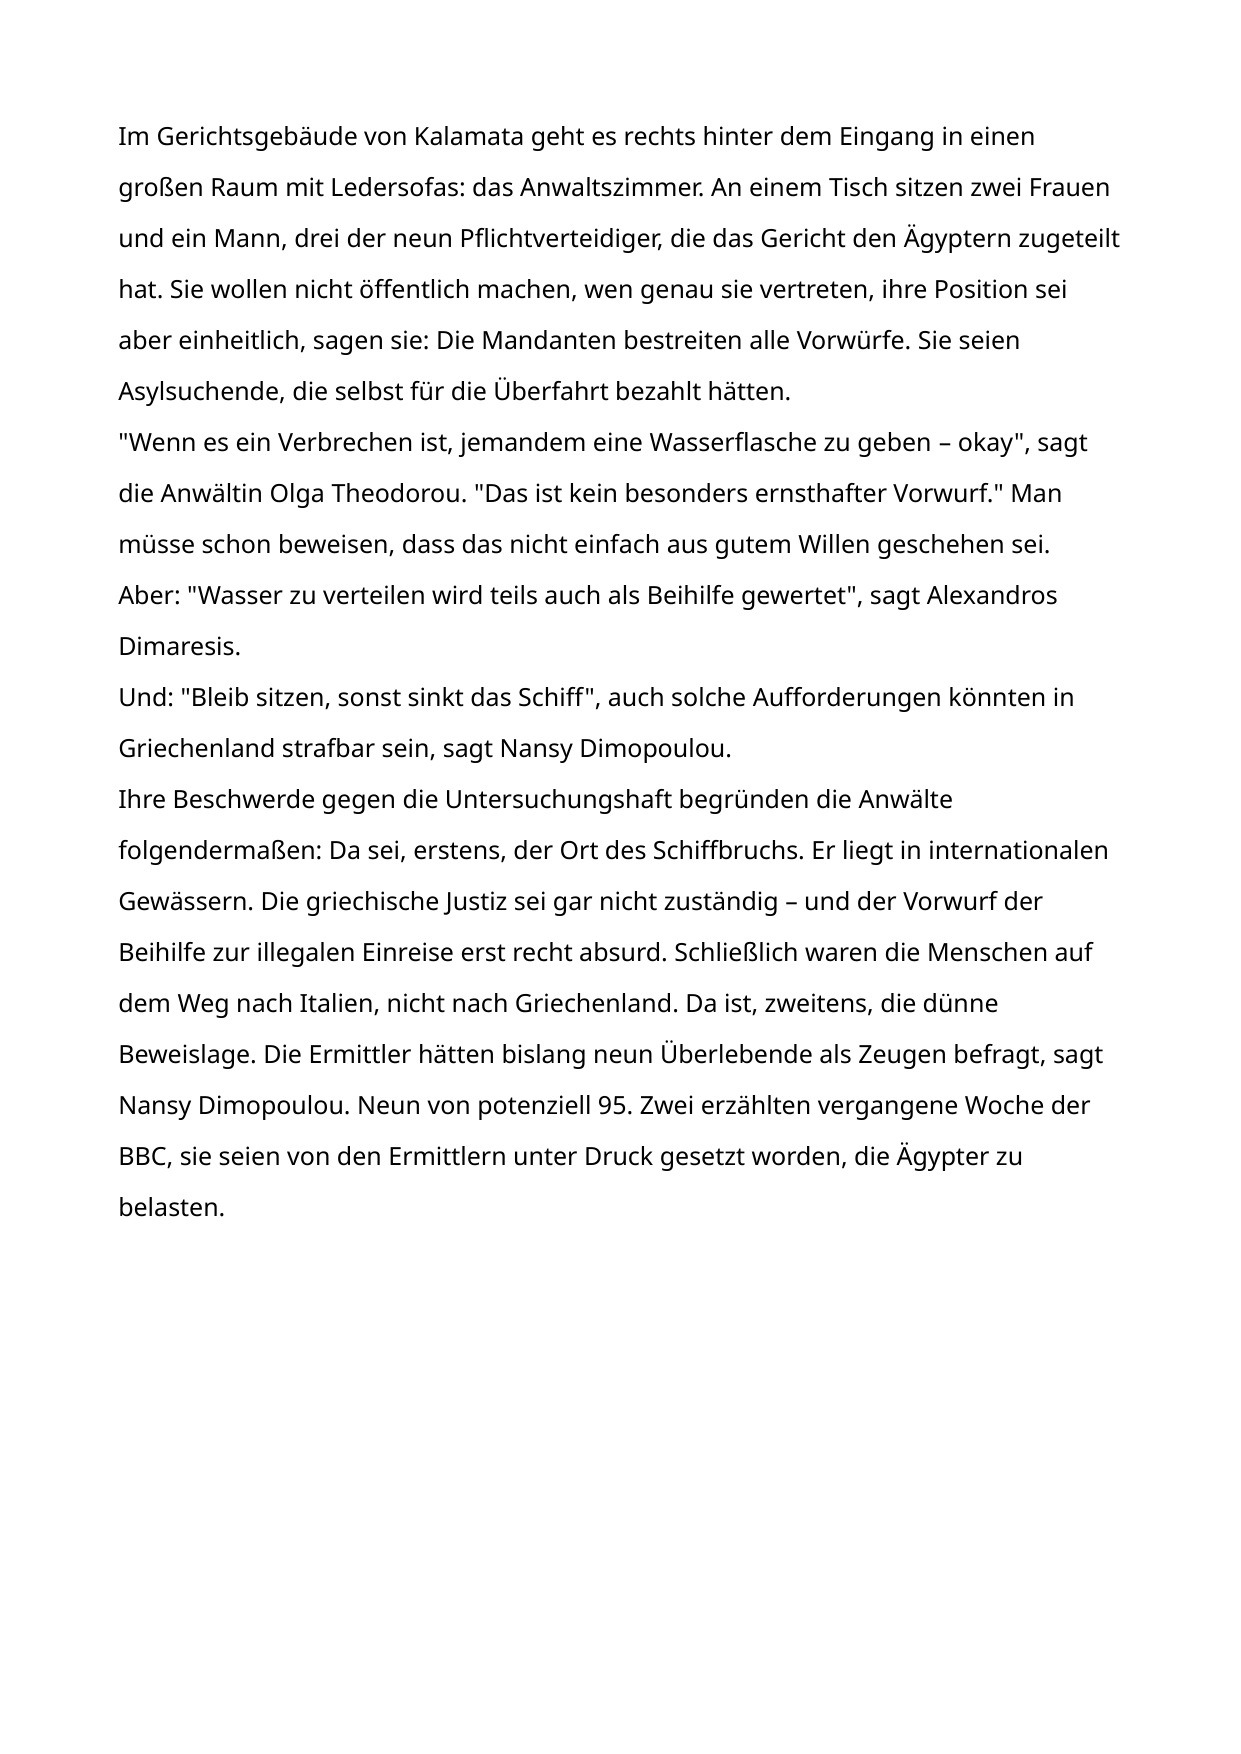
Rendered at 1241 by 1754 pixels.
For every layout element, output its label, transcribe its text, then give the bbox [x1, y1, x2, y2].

text "Wenn es ein Verbrechen ist, jemandem eine Wasserflasche zu geben – okay", sagt die Anwältin Olga Theodorou. "Das ist kein besonders ernsthafter Vorwurf." Man müsse schon beweisen, dass das nicht einfach aus gutem Willen geschehen sei. [118, 424, 1122, 561]
text Ihre Beschwerde gegen die Untersuchungshaft begründen die Anwälte folgendermaßen: Da sei, erstens, der Ort des Schiffbruchs. Er liegt in internationalen Gewässern. Die griechische Justiz sei gar nicht zuständig – und der Vorwurf der Beihilfe zur illegalen Einreise erst recht absurd. Schließlich waren die Menschen auf dem Weg nach Italien, nicht nach Griechenland. Da ist, zweitens, die dünne Beweislage. Die Ermittler hätten bislang neun Überlebende als Zeugen befragt, sagt Nansy Dimopoulou. Neun von potenziell 95. Zwei erzählten vergangene Woche der BBC, sie seien von den Ermittlern unter Druck gesetzt worden, die Ägypter zu belasten. [118, 782, 1122, 1224]
text Und: "Bleib sitzen, sonst sinkt das Schiff", auch solche Aufforderungen könnten in Griechenland strafbar sein, sagt Nansy Dimopoulou. [118, 679, 1122, 765]
text Aber: "Wasser zu verteilen wird teils auch als Beihilfe gewertet", sagt Alexandros Dimaresis. [118, 577, 1122, 663]
text Im Gerichtsgebäude von Kalamata geht es rechts hinter dem Eingang in einen großen Raum mit Ledersofas: das Anwaltszimmer. An einem Tisch sitzen zwei Frauen und ein Mann, drei der neun Pflichtverteidiger, die das Gericht den Ägyptern zugeteilt hat. Sie wollen nicht öffentlich machen, wen genau sie vertreten, ihre Position sei aber einheitlich, sagen sie: Die Mandanten bestreiten alle Vorwürfe. Sie seien Asylsuchende, die selbst für die Überfahrt bezahlt hätten. [118, 118, 1122, 407]
